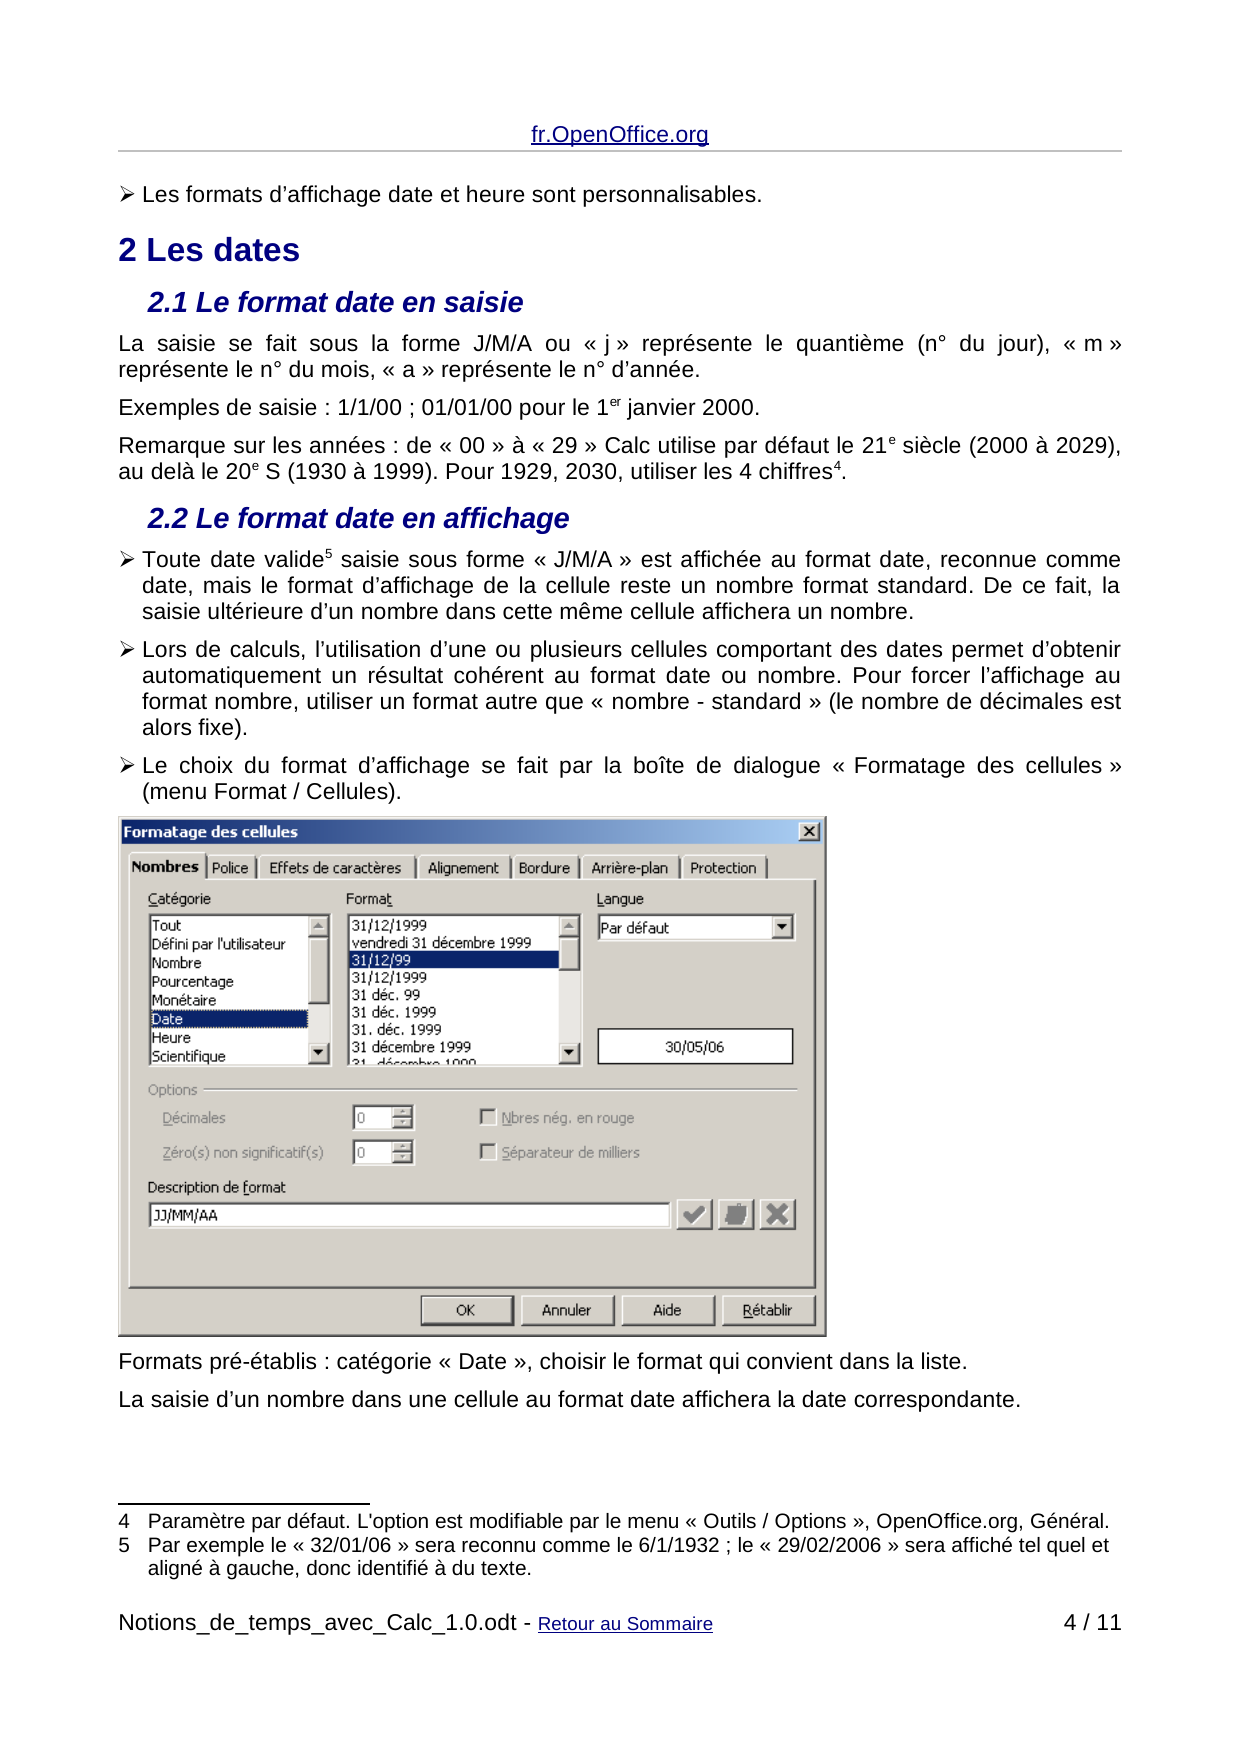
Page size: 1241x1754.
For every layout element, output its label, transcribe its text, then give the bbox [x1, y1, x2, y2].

picture [118, 816, 827, 1337]
list Par exemple le « 32/01/06 » sera reconnu comme le 6/1/1932 ; le « 29/02/2006 » sera affiché tel quel et aligné à gauche, donc identifié à du texte. [118, 1533, 1122, 1580]
subtitle Le format date en saisie [148, 286, 1122, 319]
text Paramètre par défaut. L'option est modifiable par le menu « Outils / Options », OpenOffice.org, Général. [118, 1510, 1122, 1533]
subtitle Les dates [118, 231, 1122, 269]
list Lors de calculs, l’utilisation d’une ou plusieurs cellules comportant des dates permet d’obtenir automatiquement un résultat cohérent au format date ou nombre. Pour forcer l’affichage au format nombre, utiliser un format autre que « nombre - standard » (le nombre de décimales est alors fixe). [118, 636, 1122, 741]
subtitle Le format date en affichage [148, 502, 1122, 535]
text La saisie d’un nombre dans une cellule au format date affichera la date correspondante. [118, 1387, 1122, 1413]
list Toute date valide saisie sous forme « J/M/A » est affichée au format date, reconnue comme date, mais le format d’affichage de la cellule reste un nombre format standard. De ce fait, la saisie ultérieure d’un nombre dans cette même cellule affichera un nombre. [118, 546, 1122, 624]
list Les formats d’affichage date et heure sont personnalisables. [118, 182, 1122, 208]
text Remarque sur les années : de « 00 » à « 29 » Calc utilise par défaut le 21e siècle (2000 à 2029), au delà le 20e S (1930 à 1999). Pour 1929, 2030, utiliser les 4 chiffres. [118, 432, 1122, 484]
text Formats pré-établis : catégorie « Date », choisir le format qui convient dans la liste. [118, 1349, 1122, 1375]
text La saisie se fait sous la forme J/M/A ou « j » représente le quantième (n° du jour), « m » représente le n° du mois, « a » représente le n° d’année. [118, 331, 1122, 383]
list Le choix du format d’affichage se fait par la boîte de dialogue « Formatage des cellules » (menu Format / Cellules). [118, 752, 1122, 804]
text Exemples de saisie : 1/1/00 ; 01/01/00 pour le 1er janvier 2000. [118, 394, 1122, 421]
